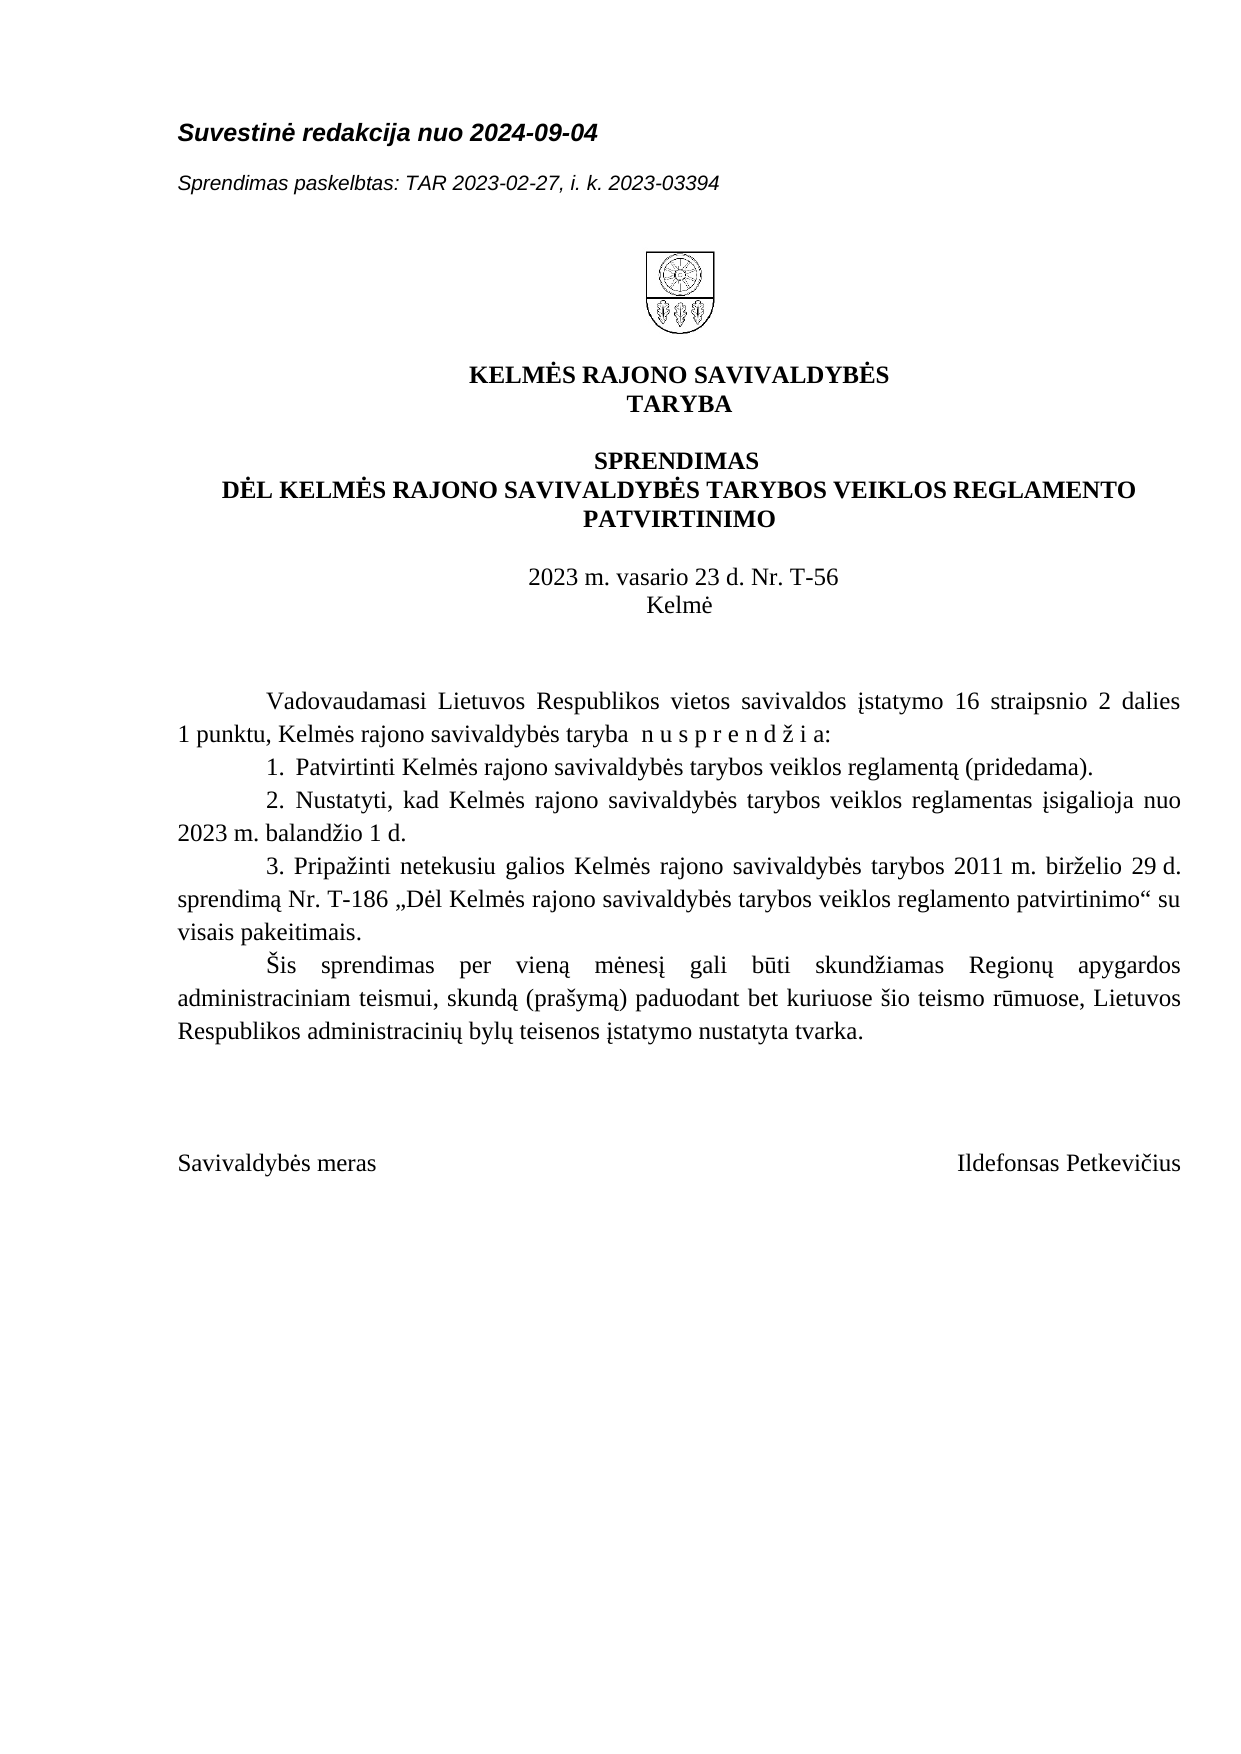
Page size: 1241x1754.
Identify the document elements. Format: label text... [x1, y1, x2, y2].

text KELMĖS RAJONO SAVIVALDYBĖS [177, 360, 1181, 389]
text Savivaldybės meras Ildefonsas Petkevičius [177, 1148, 1181, 1177]
text SPRENDIMAS [177, 446, 1176, 475]
text Kelmė [177, 591, 1181, 620]
text TARYBA [177, 389, 1181, 417]
text 2023 m. vasario 23 d. Nr. T-56 [185, 562, 1181, 591]
text DĖL KELMĖS RAJONO SAVIVALDYBĖS TARYBOS VEIKLOS REGLAMENTO PATVIRTINIMO [177, 475, 1181, 533]
text 2. Nustatyti, kad Kelmės rajono savivaldybės tarybos veiklos reglamentas įsigalioja nuo 2023 m. balandžio 1 d. [177, 785, 1181, 847]
text Vadovaudamasi Lietuvos Respublikos vietos savivaldos įstatymo 16 straipsnio 2 dalies 1 punktu, Kelmės rajono savivaldybės taryba nusprendžia: [177, 686, 1181, 748]
text Suvestinė redakcija nuo 2024-09-04 [177, 118, 1181, 147]
text 1. Patvirtinti Kelmės rajono savivaldybės tarybos veiklos reglamentą (pridedama). [177, 752, 1181, 781]
text Šis sprendimas per vieną mėnesį gali būti skundžiamas Regionų apygardos administraciniam teismui, skundą (prašymą) paduodant bet kuriuose šio teismo rūmuose, Lietuvos Respublikos administracinių bylų teisenos įstatymo nustatyta tvarka. [177, 950, 1181, 1045]
text Sprendimas paskelbtas: TAR 2023-02-27, i. k. 2023-03394 [177, 171, 1181, 195]
text 3. Pripažinti netekusiu galios Kelmės rajono savivaldybės tarybos 2011 m. birželio 29 d. sprendimą Nr. T-186 „Dėl Kelmės rajono savivaldybės tarybos veiklos reglamento patvirtinimo“ su visais pakeitimais. [177, 851, 1181, 946]
